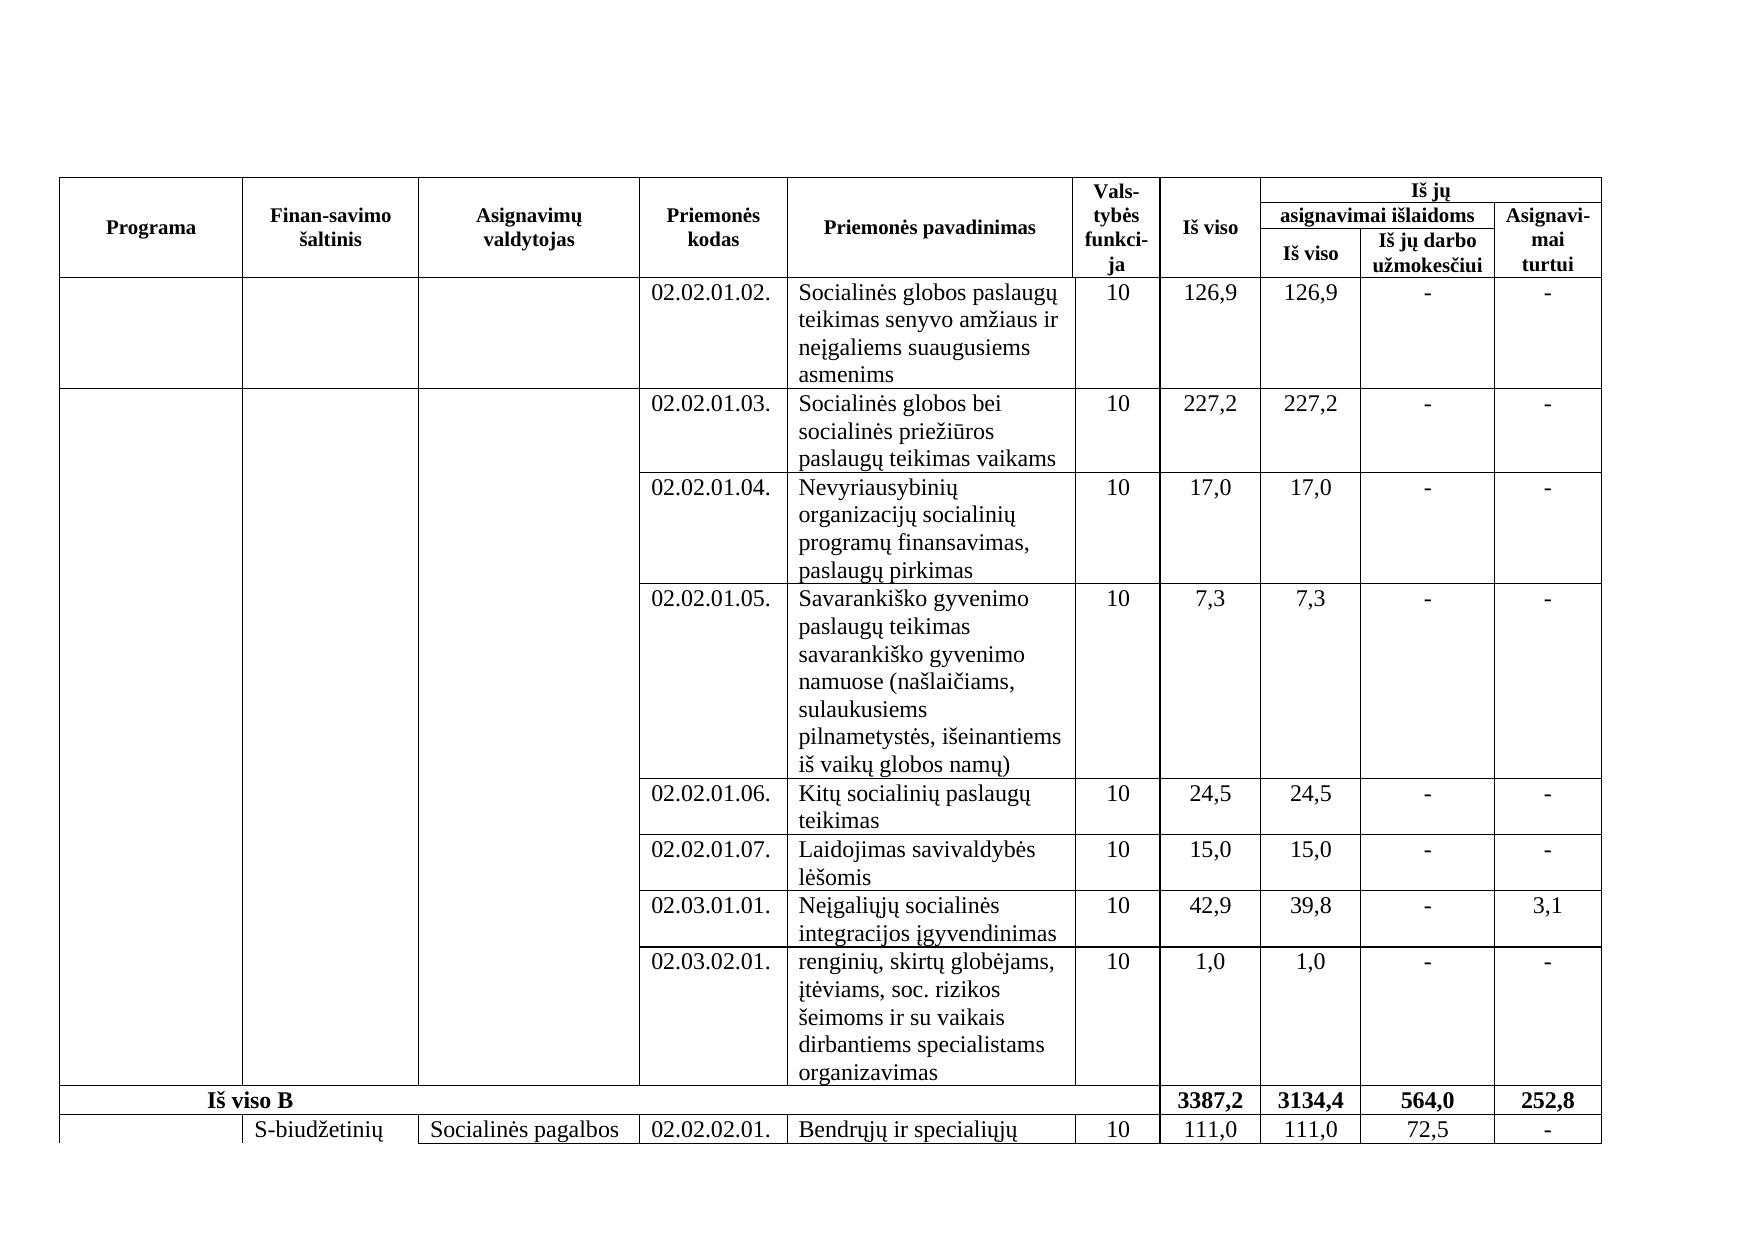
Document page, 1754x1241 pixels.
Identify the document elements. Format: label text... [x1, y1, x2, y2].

table_cell 7,3 [1161, 584, 1260, 778]
table_cell 72,5 [1361, 1115, 1494, 1143]
table_cell 126,9 [1261, 278, 1360, 388]
table_cell 02.02.02.01. [640, 1115, 787, 1143]
table_header Priemonės pavadinimas [788, 178, 1072, 277]
table_cell Neįgaliųjų socialinės integracijos įgyvendinimas [788, 891, 1075, 946]
table_cell 10 [1076, 278, 1159, 388]
table_cell - [1361, 948, 1494, 1085]
table_header Priemonės kodas [640, 178, 787, 277]
table_cell 10 [1076, 779, 1159, 834]
table_cell 1,0 [1161, 948, 1260, 1085]
table_cell 111,0 [1261, 1115, 1360, 1143]
table_cell [60, 834, 242, 890]
table_cell [419, 890, 639, 946]
table_cell Bendrųjų ir specialiųjų [788, 1115, 1075, 1143]
table_cell Kitų socialinių paslaugų teikimas [788, 779, 1075, 834]
table_cell [60, 1115, 242, 1143]
table_cell [243, 778, 418, 834]
table_cell Laidojimas savivaldybės lėšomis [788, 835, 1075, 890]
table_cell 24,5 [1261, 779, 1360, 834]
table_cell 227,2 [1261, 389, 1360, 472]
table_header Vals-tybės funkci-ja [1073, 178, 1159, 277]
table_cell 02.02.01.05. [640, 584, 787, 778]
table_cell - [1495, 584, 1601, 778]
table_cell [243, 472, 418, 583]
table_header Iš viso [1161, 178, 1260, 277]
table_cell renginių, skirtų globėjams, įtėviams, soc. rizikos šeimoms ir su vaikais dirbantiems specialistams organizavimas [788, 948, 1075, 1085]
table_cell [419, 389, 639, 472]
table_cell 227,2 [1161, 389, 1260, 472]
table_cell [419, 946, 639, 1085]
table_cell 02.02.01.04. [640, 473, 787, 583]
table_cell 10 [1076, 891, 1159, 946]
table_cell - [1495, 835, 1601, 890]
table_cell Iš jų darbo užmokesčiui [1361, 229, 1494, 277]
table_cell Iš viso [1261, 229, 1360, 277]
table_cell - [1495, 389, 1601, 472]
table_cell S-biudžetinių [243, 1115, 418, 1143]
table_cell - [1495, 948, 1601, 1085]
table_cell [243, 583, 418, 778]
table_cell 02.02.01.07. [640, 835, 787, 890]
table_cell 24,5 [1161, 779, 1260, 834]
table_cell 3387,2 [1161, 1086, 1260, 1114]
table_cell [243, 278, 418, 388]
table_cell 10 [1076, 473, 1159, 583]
table_cell [419, 278, 639, 388]
table_cell [60, 583, 242, 778]
table_cell Socialinės globos bei socialinės priežiūros paslaugų teikimas vaikams [788, 389, 1075, 472]
table_cell 02.02.01.06. [640, 779, 787, 834]
table_cell 10 [1076, 584, 1159, 778]
table_header Programa [60, 178, 242, 277]
table_cell 1,0 [1261, 948, 1360, 1085]
table_cell 10 [1076, 389, 1159, 472]
table_cell 111,0 [1161, 1115, 1260, 1143]
table_cell asignavimai išlaidoms [1261, 203, 1494, 227]
table_cell [60, 278, 242, 388]
table_cell 02.03.01.01. [640, 891, 787, 946]
table_cell [419, 583, 639, 778]
table_cell 02.02.01.03. [640, 389, 787, 472]
table_cell [243, 890, 418, 946]
table_cell Socialinės pagalbos [419, 1115, 639, 1143]
table_cell [60, 890, 242, 946]
table_cell Asignavi-mai turtui įsigyti [1495, 203, 1601, 277]
table_cell - [1495, 1115, 1601, 1143]
table_cell 17,0 [1261, 473, 1360, 583]
table_cell 564,0 [1361, 1086, 1494, 1114]
table_cell 10 [1076, 835, 1159, 890]
table_cell [419, 834, 639, 890]
table_cell 3134,4 [1261, 1086, 1360, 1114]
table_cell - [1361, 389, 1494, 472]
table_cell [243, 389, 418, 472]
table_cell 10 [1076, 948, 1159, 1085]
table_cell [419, 472, 639, 583]
table_cell 02.03.02.01. [640, 948, 787, 1085]
table_cell 3,1 [1495, 891, 1601, 946]
table_cell - [1361, 584, 1494, 778]
table_cell [243, 946, 418, 1085]
table_header Asignavimų valdytojas [419, 178, 639, 277]
table_cell - [1495, 278, 1601, 388]
table_cell - [1361, 891, 1494, 946]
table_cell 10 [1076, 1115, 1159, 1143]
table_cell Nevyriausybinių organizacijų socialinių programų finansavimas, paslaugų pirkimas [788, 473, 1075, 583]
table_cell - [1495, 779, 1601, 834]
table_cell [60, 778, 242, 834]
table_cell 02.02.01.02. [640, 278, 787, 388]
table_cell - [1361, 779, 1494, 834]
table_cell 39,8 [1261, 891, 1360, 946]
table_cell - [1361, 473, 1494, 583]
table_cell - [1361, 278, 1494, 388]
table_cell 252,8 [1495, 1086, 1601, 1114]
table_cell Iš viso B [60, 1086, 1159, 1114]
table_cell 42,9 [1161, 891, 1260, 946]
table_cell [60, 946, 242, 1085]
table_cell 15,0 [1161, 835, 1260, 890]
table_cell 17,0 [1161, 473, 1260, 583]
table_header Iš jų [1261, 178, 1601, 202]
table_cell 15,0 [1261, 835, 1360, 890]
table_cell - [1361, 835, 1494, 890]
table_cell Savarankiško gyvenimo paslaugų teikimas savarankiško gyvenimo namuose (našlaičiams, sulaukusiems pilnametystės, išeinantiems iš vaikų globos namų) [788, 584, 1075, 778]
table_cell [243, 834, 418, 890]
table_cell 7,3 [1261, 584, 1360, 778]
table_header Finan-savimo šaltinis [243, 178, 418, 277]
table_cell [419, 778, 639, 834]
table_cell 126,9 [1161, 278, 1260, 388]
table_cell [60, 389, 242, 472]
table_cell - [1495, 473, 1601, 583]
table_cell Socialinės globos paslaugų teikimas senyvo amžiaus ir neįgaliems suaugusiems asmenims [788, 278, 1075, 388]
table_cell [60, 472, 242, 583]
